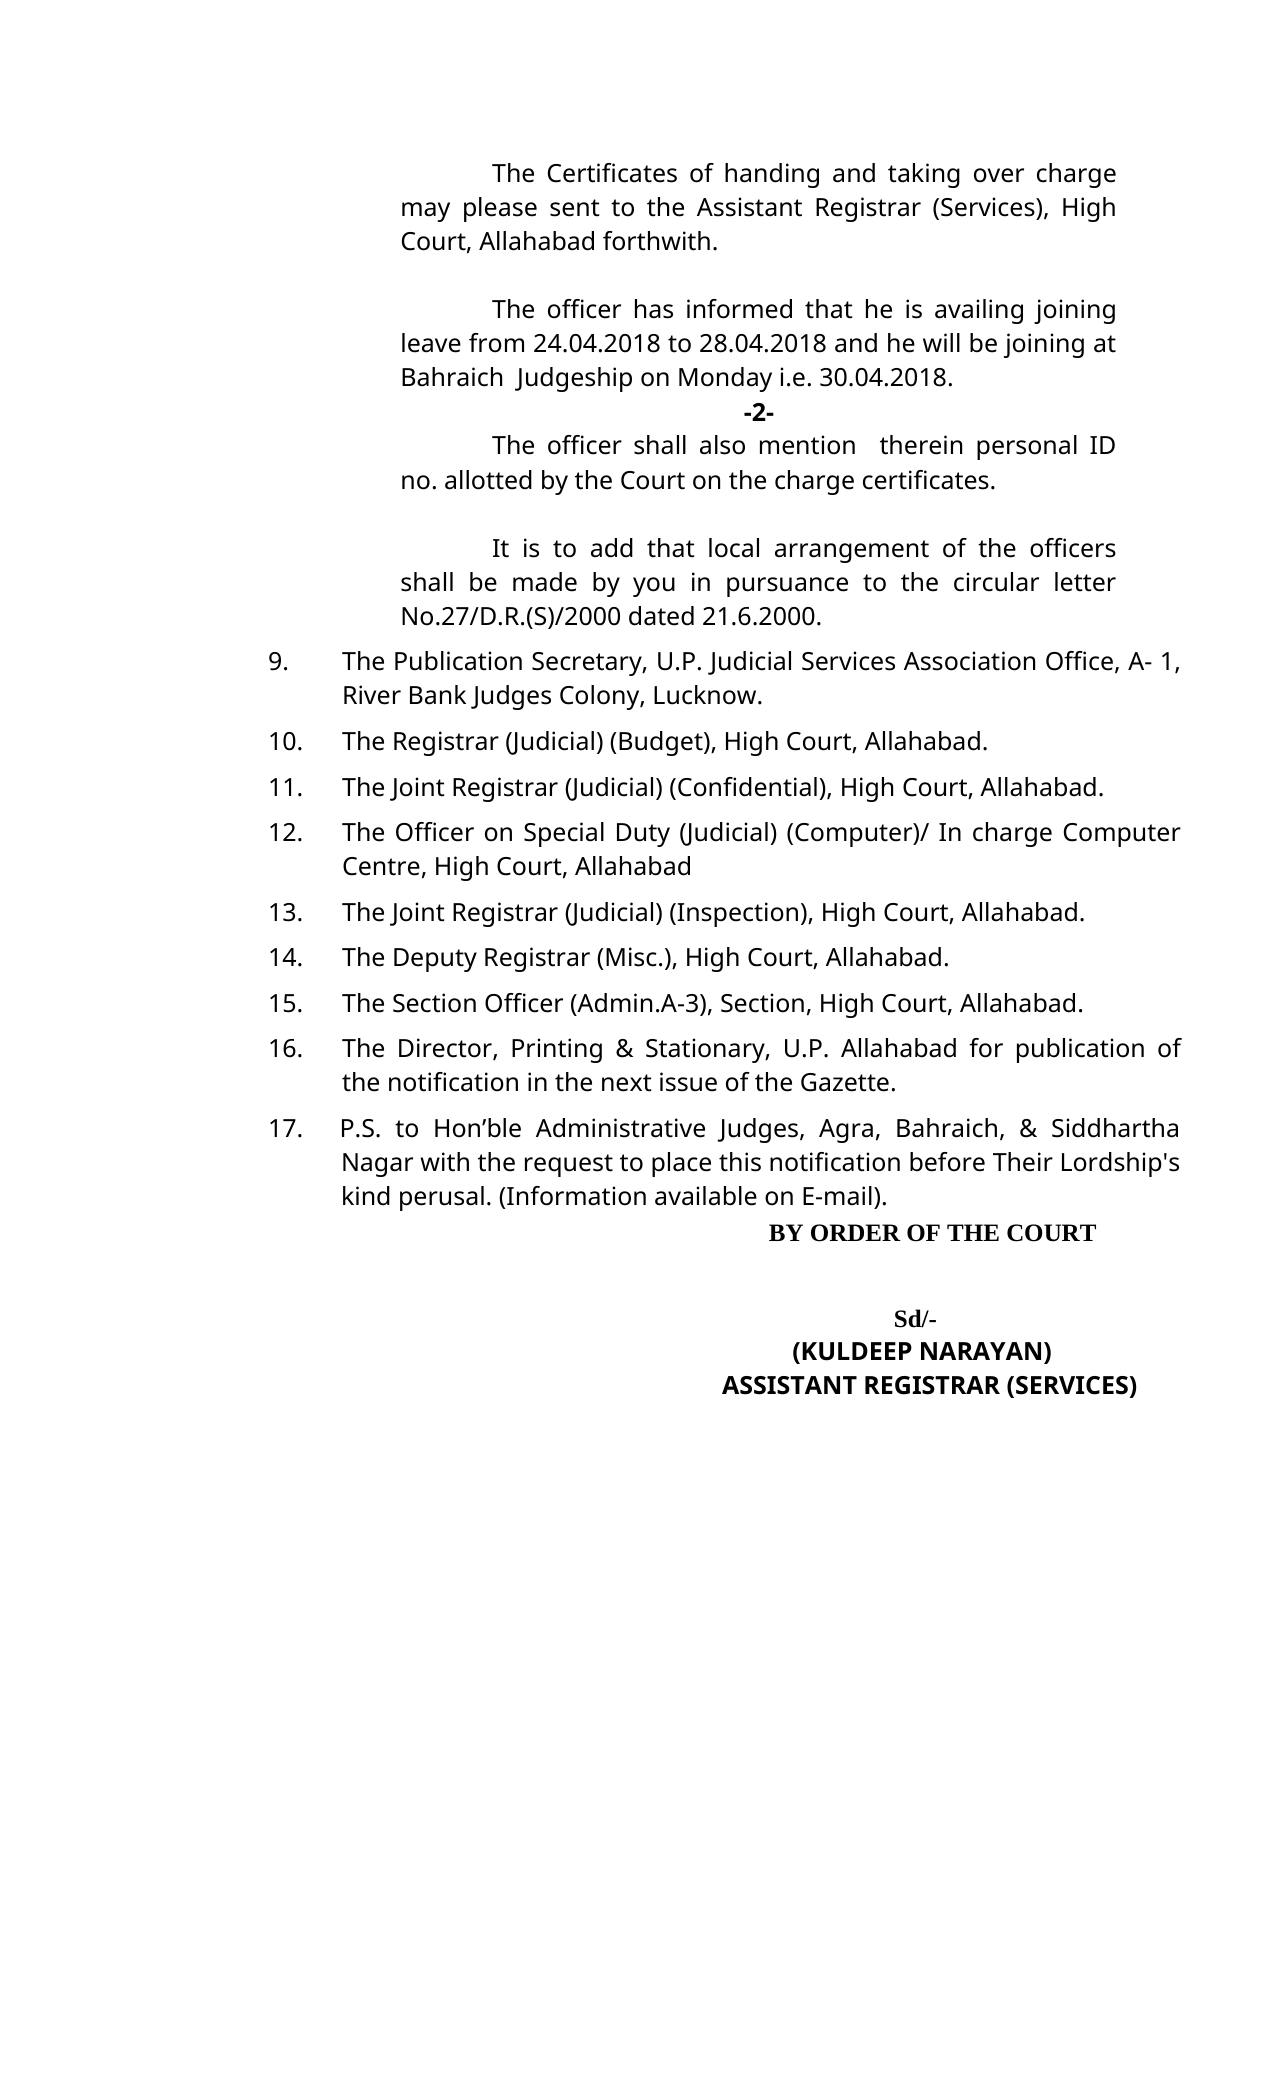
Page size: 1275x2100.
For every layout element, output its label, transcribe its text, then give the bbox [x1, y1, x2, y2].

table_cell The Joint Registrar (Judicial) (Inspection), High Court, Allahabad. [336, 889, 1188, 934]
table_cell P.S. to Hon’ble Administrative Judges, Agra, Bahraich, & Siddhartha Nagar with the request to place this notification before Their Lordship's kind perusal. (Information available on E-mail). [336, 1105, 1188, 1218]
text ASSISTANT REGISTRAR (SERVICES) [212, 1367, 1181, 1401]
table_cell [262, 889, 336, 934]
table_cell The Director, Printing & Stationary, U.P. Allahabad for publication of the notification in the next issue of the Gazette. [336, 1025, 1188, 1105]
table_cell The Section Officer (Admin.A-3), Section, High Court, Allahabad. [336, 980, 1188, 1025]
text BY ORDER OF THE COURT [212, 1218, 1181, 1247]
table_cell [262, 1025, 336, 1105]
text Sd/- (KULDEEP NARAYAN) [212, 1304, 1181, 1367]
table_cell The Registrar (Judicial) (Budget), High Court, Allahabad. [336, 718, 1188, 763]
table_cell [262, 934, 336, 979]
table_cell [262, 764, 336, 809]
table_cell The Joint Registrar (Judicial) (Confidential), High Court, Allahabad. [336, 764, 1188, 809]
table_cell [262, 809, 336, 888]
table_cell [262, 718, 336, 763]
table_cell [262, 638, 336, 718]
table_cell [262, 1105, 336, 1218]
table_cell The Officer on Special Duty (Judicial) (Computer)/ In charge Computer Centre, High Court, Allahabad [336, 809, 1188, 888]
table_cell The Publication Secretary, U.P. Judicial Services Association Office, A- 1, River Bank Judges Colony, Lucknow. [336, 638, 1188, 718]
table_cell The Deputy Registrar (Misc.), High Court, Allahabad. [336, 934, 1188, 979]
table_cell The Certificates of handing and taking over charge may please sent to the Assistant Registrar (Services), High Court, Allahabad forthwith. The officer has informed that he is availing joining leave from 24.04.2018 to 28.04.2018 and he will be joining at Bahraich Judgeship on Monday i.e. 30.04.2018. -2- The officer shall also mention therein personal ID no. allotted by the Court on the charge certificates. It is to add that local arrangement of the officers shall be made by you in pursuance to the circular letter No.27/D.R.(S)/2000 dated 21.6.2000. [336, 150, 1188, 638]
table_cell [262, 980, 336, 1025]
table_cell [262, 150, 336, 638]
